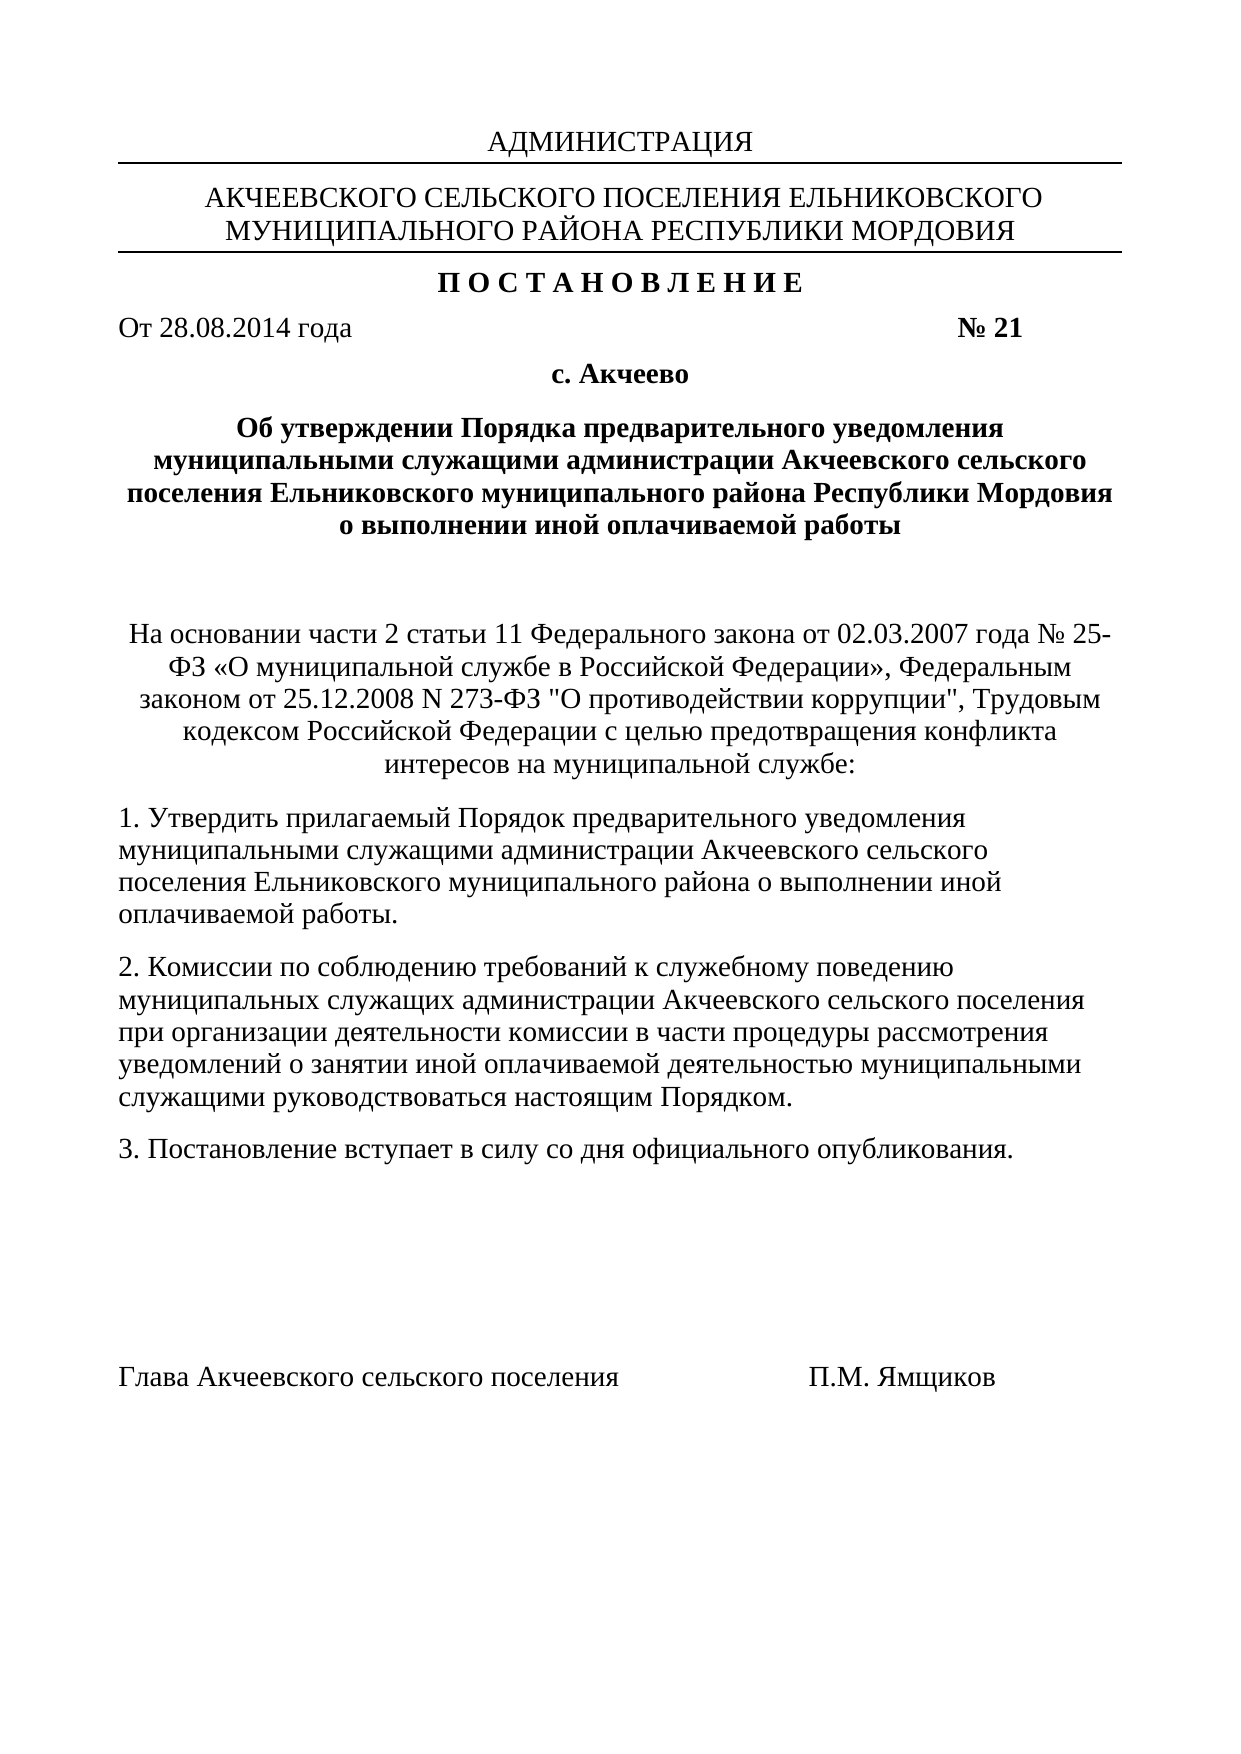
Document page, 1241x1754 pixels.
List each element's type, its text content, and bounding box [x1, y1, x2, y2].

text 1.​ Утвердить прилагаемый Порядок предварительного уведомления муниципальными служащими администрации Акчеевского сельского поселения Ельниковского муниципального района о выполнении иной оплачиваемой работы. [118, 801, 1122, 930]
text 3.​ Постановление вступает в силу со дня официального опубликования. [118, 1133, 1122, 1165]
text Глава Акчеевского сельского поселения П.М. Ямщиков [118, 1361, 1122, 1393]
text АДМИНИСТРАЦИЯ [118, 121, 1122, 162]
text На основании части 2 статьи 11 Федерального закона от 02.03.2007 года № 25-ФЗ «О муниципальной службе в Российской Федерации», Федеральным законом от 25.12.2008 N 273-ФЗ "О противодействии коррупции", Трудовым кодексом Российской Федерации с целью предотвращения конфликта интересов на муниципальной службе: [118, 618, 1122, 779]
text Об утверждении Порядка предварительного уведомления муниципальными служащими администрации Акчеевского сельского поселения Ельниковского муниципального района Республики Мордовия о выполнении иной оплачиваемой работы [118, 411, 1122, 541]
text АКЧЕЕВСКОГО СЕЛЬСКОГО ПОСЕЛЕНИЯ ЕЛЬНИКОВСКОГО МУНИЦИПАЛЬНОГО РАЙОНА РЕСПУБЛИКИ МОРДОВИЯ [118, 177, 1122, 251]
text 2.​ Комиссии по соблюдению требований к служебному поведению муниципальных служащих администрации Акчеевского сельского поселения при организации деятельности комиссии в части процедуры рассмотрения уведомлений о занятии иной оплачиваемой деятельностью муниципальными служащими руководствоваться настоящим Порядком. [118, 951, 1122, 1112]
text От 28.08.2014 года № 21 [118, 312, 1122, 344]
text с. Акчеево [118, 357, 1122, 390]
text П О С Т А Н О В Л Е Н И Е [118, 266, 1122, 298]
